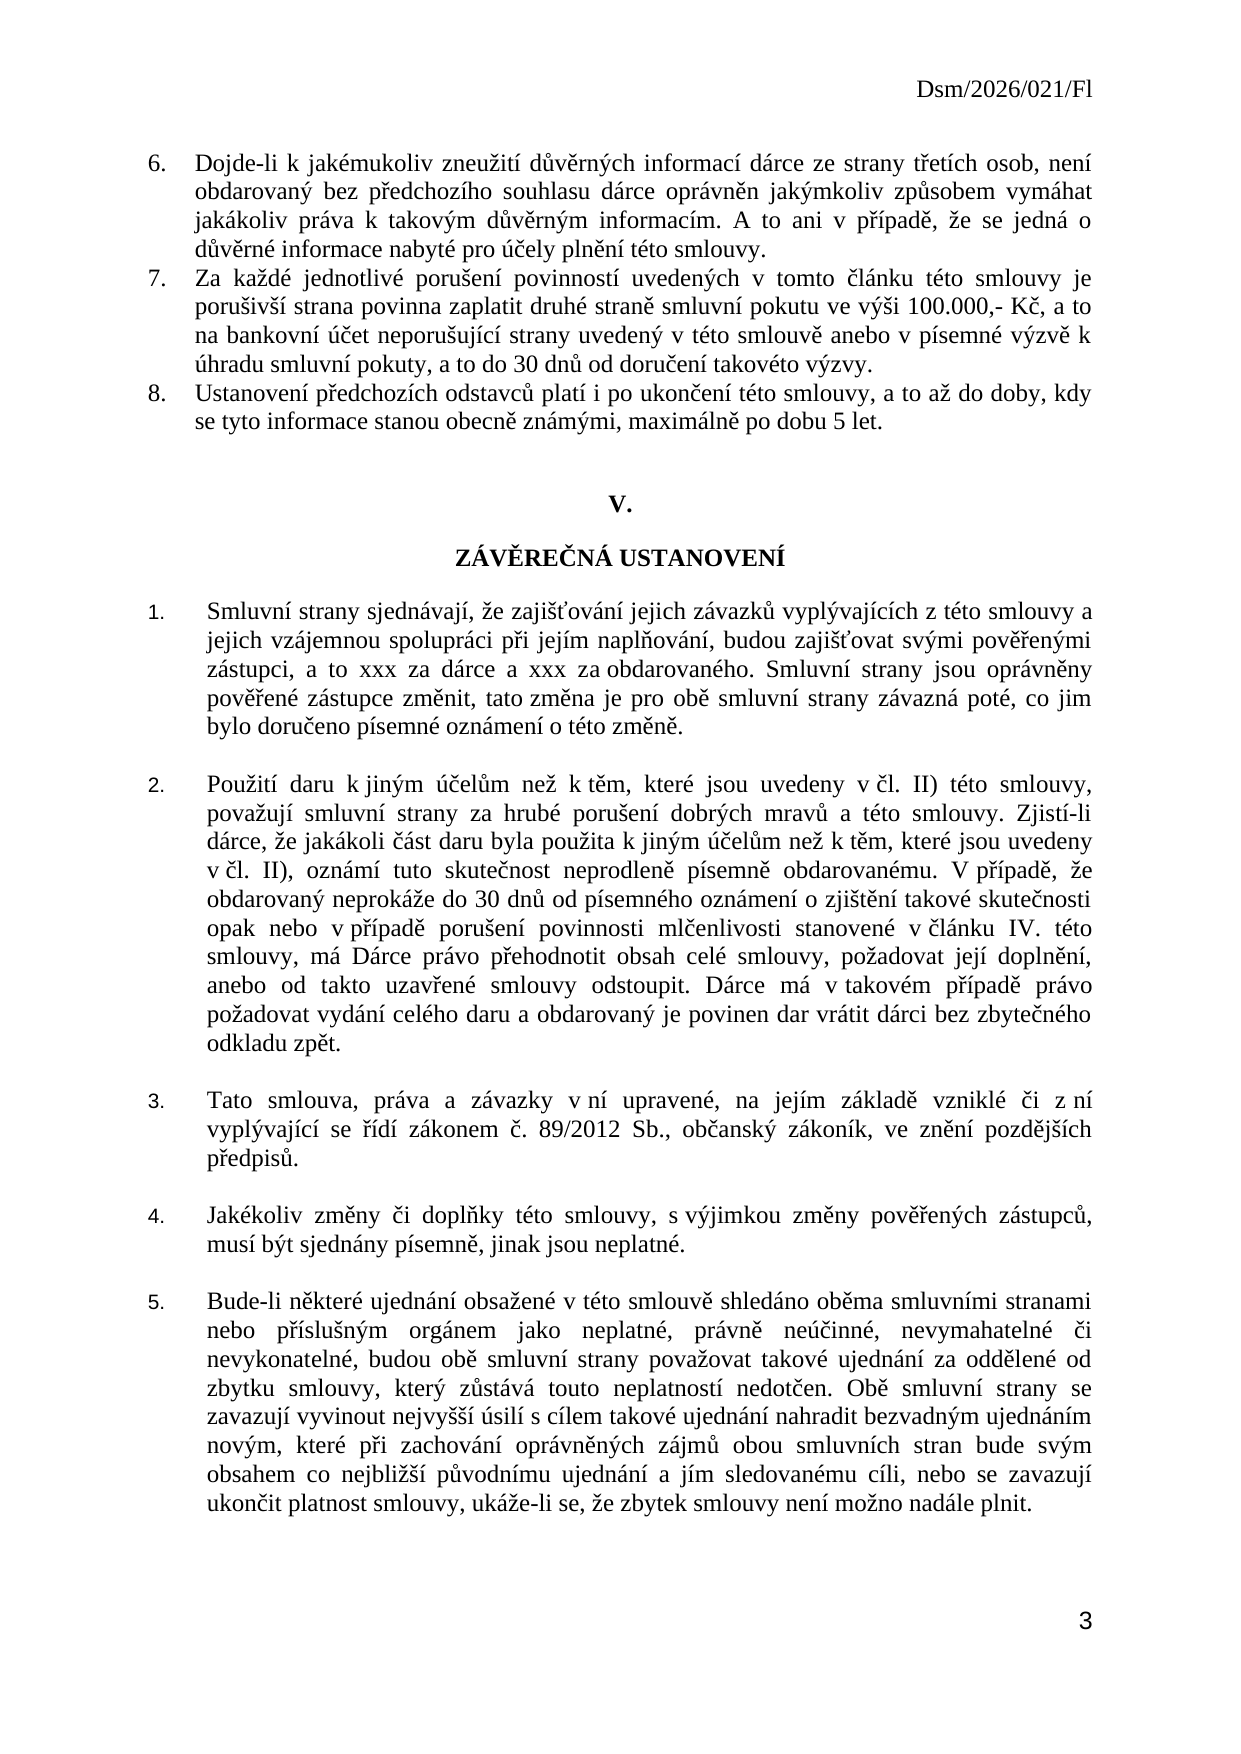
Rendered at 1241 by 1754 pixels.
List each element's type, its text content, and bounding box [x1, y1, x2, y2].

list Použití daru k jiným účelům než k těm, které jsou uvedeny v čl. II) této smlouvy, považují smluvní strany za hrubé porušení dobrých mravů a této smlouvy. Zjistí-li dárce, že jakákoli část daru byla použita k jiným účelům než k těm, které jsou uvedeny v čl. II), oznámí tuto skutečnost neprodleně písemně obdarovanému. V případě, že obdarovaný neprokáže do 30 dnů od písemného oznámení o zjištění takové skutečnosti opak nebo v případě porušení povinnosti mlčenlivosti stanovené v článku IV. této smlouvy, má Dárce právo přehodnotit obsah celé smlouvy, požadovat její doplnění, anebo od takto uzavřené smlouvy odstoupit. Dárce má v takovém případě právo požadovat vydání celého daru a obdarovaný je povinen dar vrátit dárci bez zbytečného odkladu zpět. [148, 769, 1093, 1056]
list Dojde-li k jakémukoliv zneužití důvěrných informací dárce ze strany třetích osob, není obdarovaný bez předchozího souhlasu dárce oprávněn jakýmkoliv způsobem vymáhat jakákoliv práva k takovým důvěrným informacím. A to ani v případě, že se jedná o důvěrné informace nabyté pro účely plnění této smlouvy. [148, 148, 1093, 263]
list Smluvní strany sjednávají, že zajišťování jejich závazků vyplývajících z této smlouvy a jejich vzájemnou spolupráci při jejím naplňování, budou zajišťovat svými pověřenými zástupci, a to xxx za dárce a xxx za obdarovaného. Smluvní strany jsou oprávněny pověřené zástupce změnit, tato změna je pro obě smluvní strany závazná poté, co jim bylo doručeno písemné oznámení o této změně. [148, 596, 1093, 740]
list Tato smlouva, práva a závazky v ní upravené, na jejím základě vzniklé či z ní vyplývající se řídí zákonem č. 89/2012 Sb., občanský zákoník, ve znění pozdějších předpisů. [148, 1085, 1093, 1171]
list Bude-li některé ujednání obsažené v této smlouvě shledáno oběma smluvními stranami nebo příslušným orgánem jako neplatné, právně neúčinné, nevymahatelné či nevykonatelné, budou obě smluvní strany považovat takové ujednání za oddělené od zbytku smlouvy, který zůstává touto neplatností nedotčen. Obě smluvní strany se zavazují vyvinout nejvyšší úsilí s cílem takové ujednání nahradit bezvadným ujednáním novým, které při zachování oprávněných zájmů obou smluvních stran bude svým obsahem co nejbližší původnímu ujednání a jím sledovanému cíli, nebo se zavazují ukončit platnost smlouvy, ukáže-li se, že zbytek smlouvy není možno nadále plnit. [148, 1286, 1093, 1516]
list Jakékoliv změny či doplňky této smlouvy, s výjimkou změny pověřených zástupců, musí být sjednány písemně, jinak jsou neplatné. [148, 1200, 1093, 1258]
text ZÁVĚREČNÁ USTANOVENÍ [148, 543, 1093, 571]
text V. [148, 489, 1093, 518]
list Ustanovení předchozích odstavců platí i po ukončení této smlouvy, a to až do doby, kdy se tyto informace stanou obecně známými, maximálně po dobu 5 let. [148, 378, 1093, 435]
list Za každé jednotlivé porušení povinností uvedených v tomto článku této smlouvy je porušivší strana povinna zaplatit druhé straně smluvní pokutu ve výši 100.000,- Kč, a to na bankovní účet neporušující strany uvedený v této smlouvě anebo v písemné výzvě k úhradu smluvní pokuty, a to do 30 dnů od doručení takovéto výzvy. [148, 263, 1093, 378]
